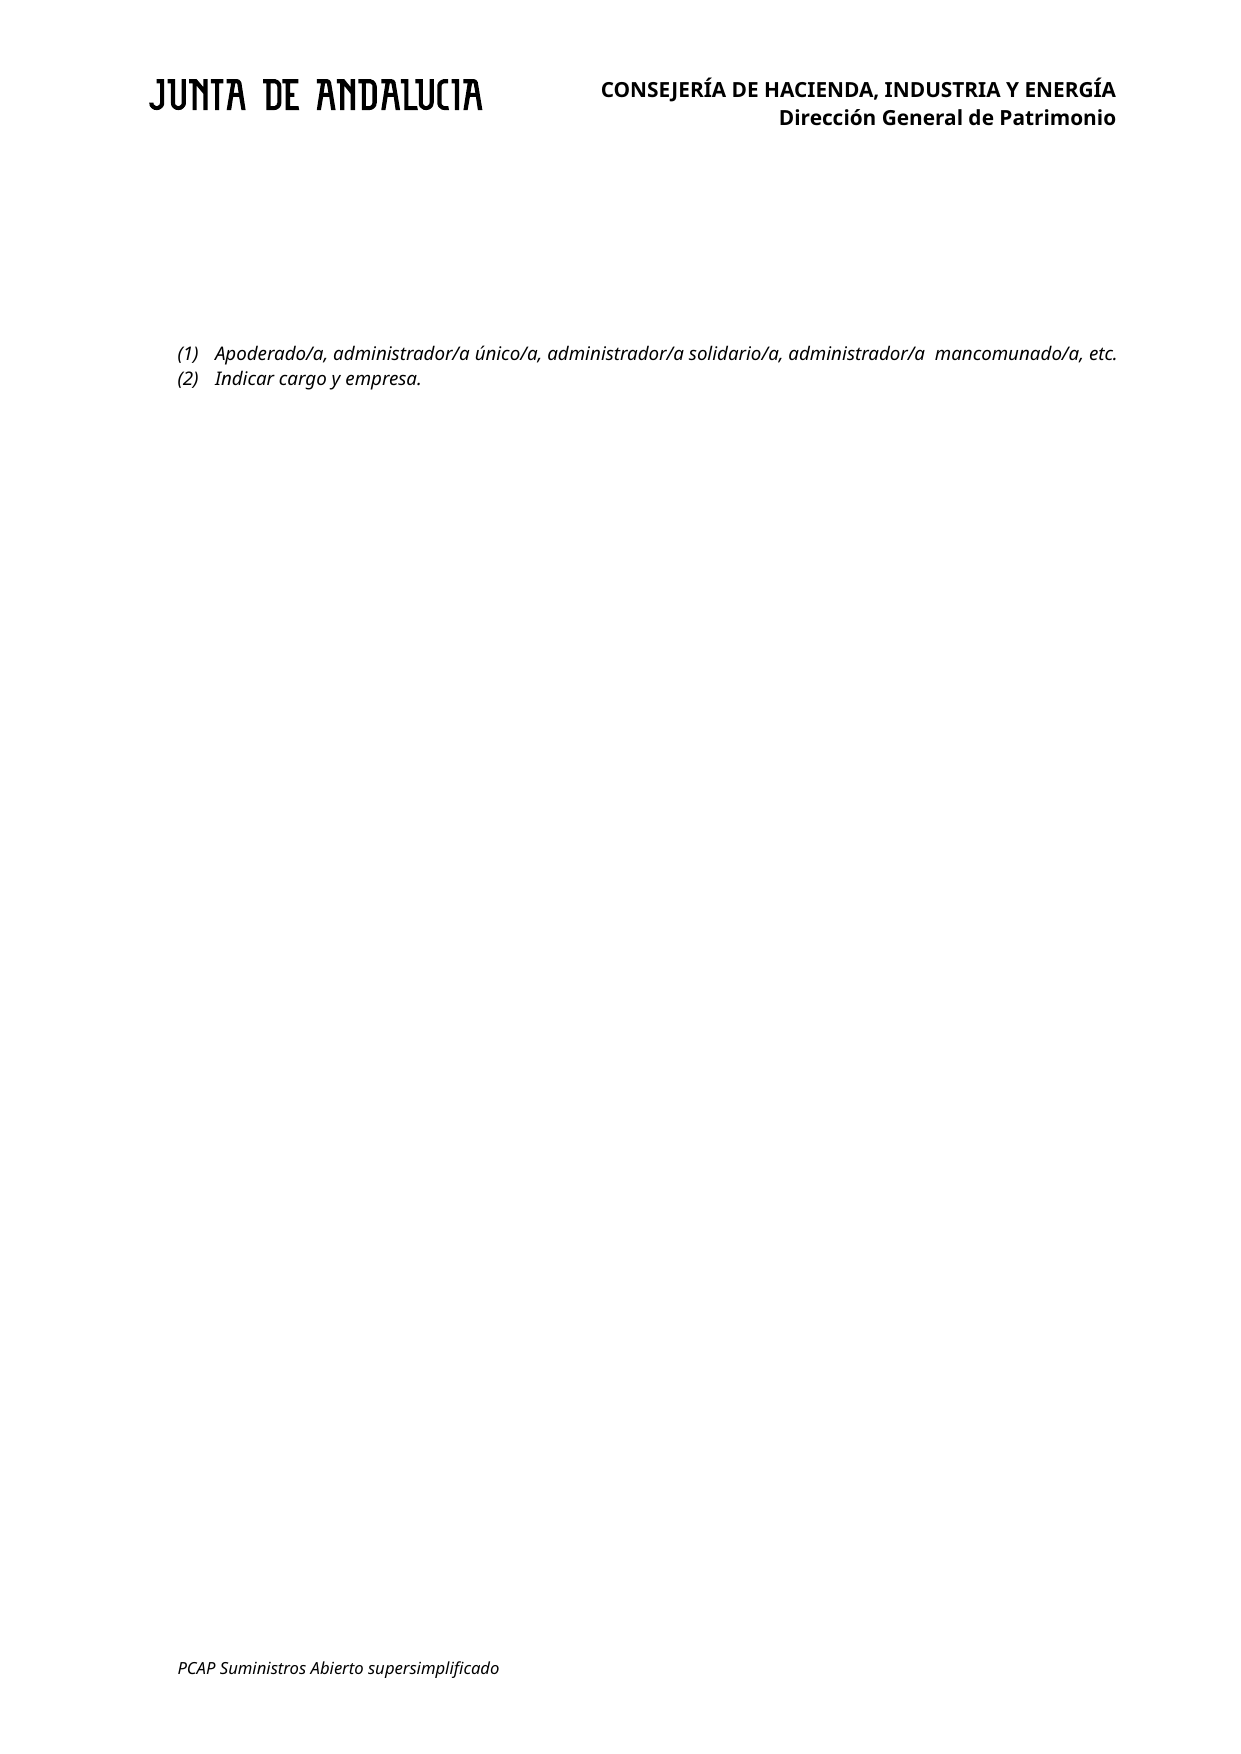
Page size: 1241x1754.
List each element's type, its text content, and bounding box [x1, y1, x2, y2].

list Indicar cargo y empresa. [177, 366, 1138, 391]
list Apoderado/a, administrador/a único/a, administrador/a solidario/a, administrador/a mancomunado/a, etc. [177, 340, 1138, 366]
